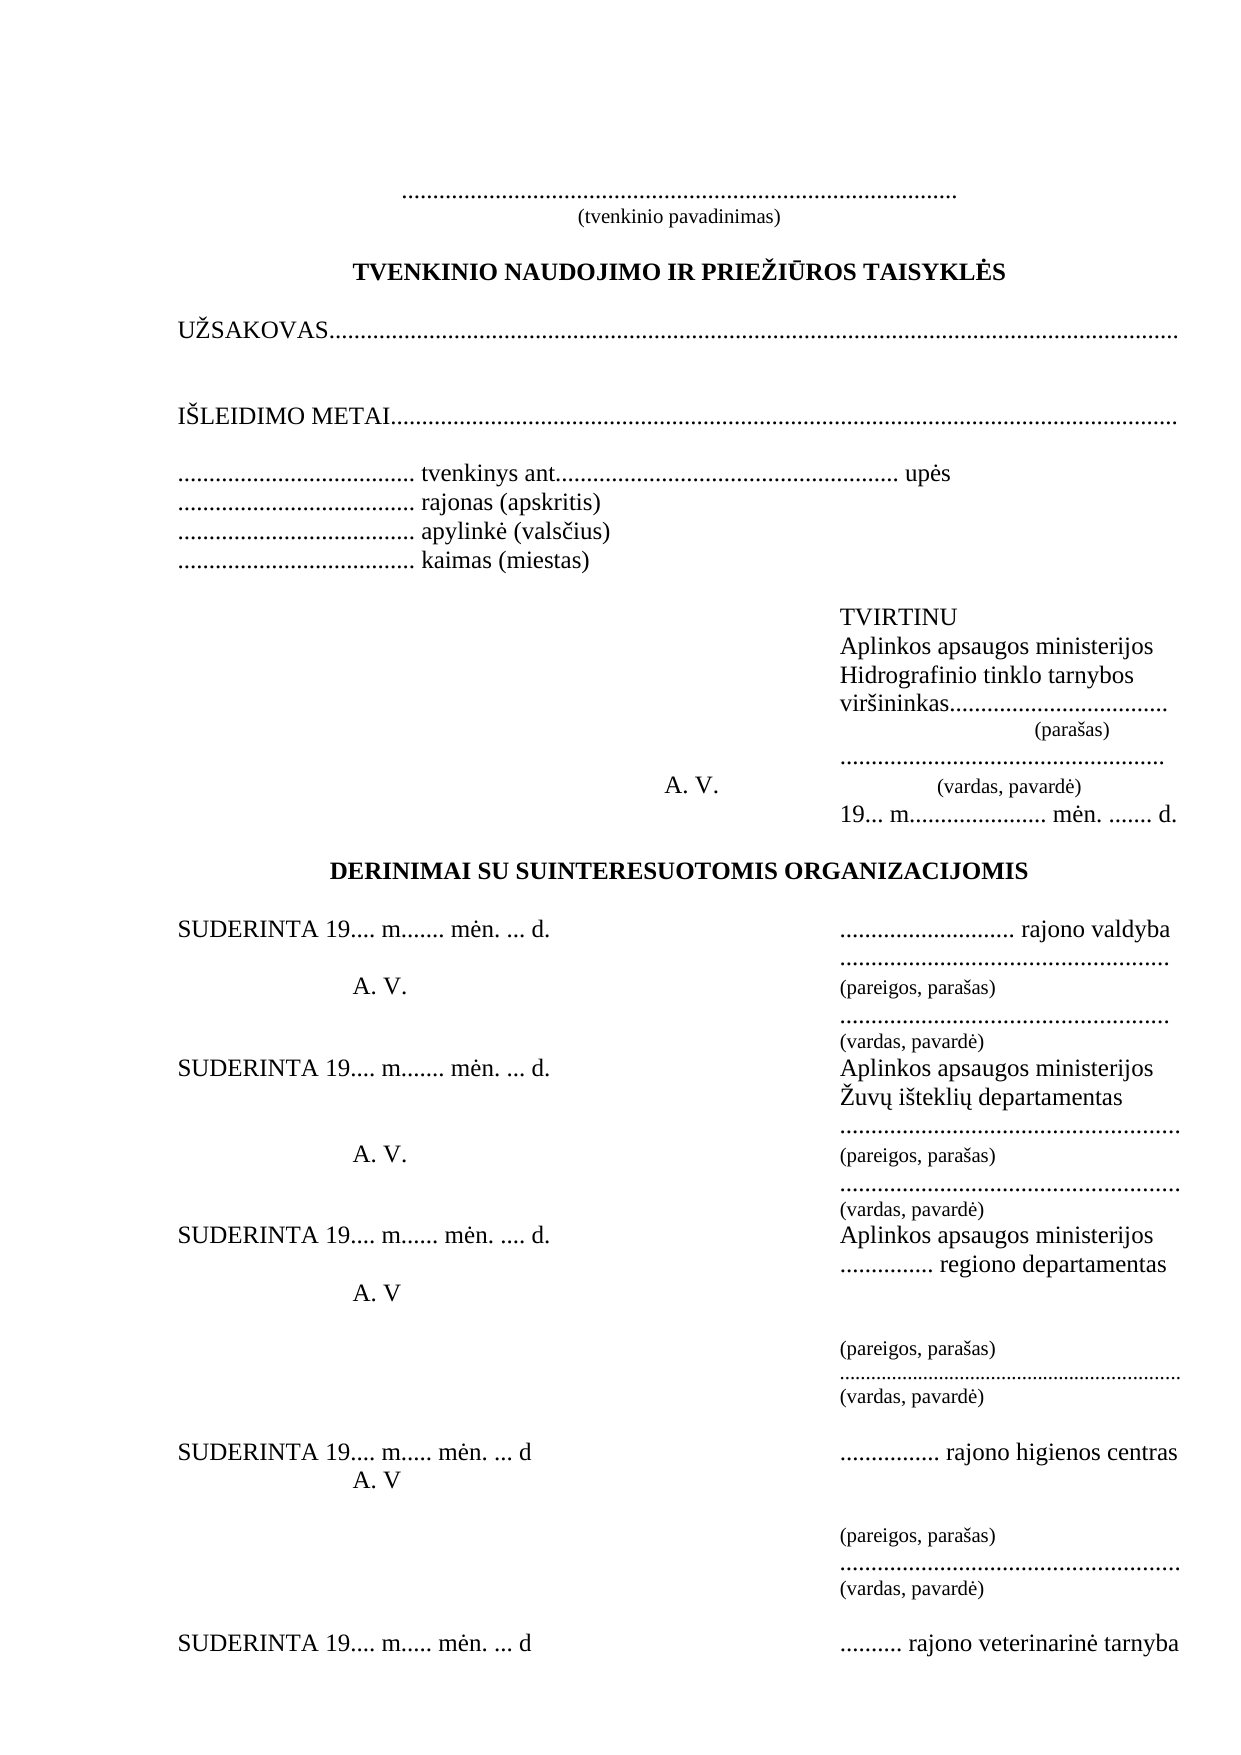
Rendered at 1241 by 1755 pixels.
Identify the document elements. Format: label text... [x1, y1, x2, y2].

text ...................................... rajonas (apskritis) [177, 487, 1181, 516]
text SUDERINTA 19.... m..... mėn. ... d .......... rajono veterinarinė tarnyba [177, 1628, 1181, 1657]
text TVIRTINU [177, 602, 1181, 631]
text A. V. (vardas, pavardė) [177, 770, 1181, 799]
text .................................................... [177, 741, 1181, 770]
text DERINIMAI SU SUINTERESUOTOMIS ORGANIZACIJOMIS [177, 856, 1181, 885]
text ...................................... kaimas (miestas) [177, 545, 1181, 573]
text (vardas, pavardė) [177, 1384, 1181, 1408]
text SUDERINTA 19.... m...... mėn. .... d. Aplinkos apsaugos ministerijos [177, 1221, 1181, 1249]
text Žuvų išteklių departamentas [177, 1082, 1181, 1110]
text UŽSAKOVAS........................................................................................................................................ [177, 315, 1181, 343]
text ......................................................................................... [177, 176, 1181, 204]
text ...................................... apylinkė (valsčius) [177, 516, 1181, 545]
text (parašas) [177, 717, 1181, 741]
text 19... m...................... mėn. ....... d. [177, 799, 1181, 827]
text viršininkas................................... [177, 688, 1181, 717]
text (vardas, pavardė) [177, 1197, 1181, 1221]
text TVENKINIO NAUDOJIMO IR PRIEŽIŪROS TAISYKLĖS [177, 257, 1181, 286]
text SUDERINTA 19.... m....... mėn. ... d. Aplinkos apsaugos ministerijos [177, 1053, 1181, 1082]
text IŠLEIDIMO METAI.............................................................................................................................. [177, 401, 1181, 430]
text A. V [177, 1278, 1181, 1336]
text A. V [177, 1465, 1181, 1523]
text A. V. (pareigos, parašas) [177, 1139, 1181, 1168]
text ...................................... tvenkinys ant....................................................... upės [177, 458, 1181, 487]
text Hidrografinio tinklo tarnybos [177, 660, 1181, 688]
text ............... regiono departamentas [177, 1249, 1181, 1278]
text (pareigos, parašas) [177, 1523, 1181, 1547]
text (tvenkinio pavadinimas) [177, 204, 1181, 228]
text (pareigos, parašas) [177, 1336, 1181, 1360]
text Aplinkos apsaugos ministerijos [177, 631, 1181, 660]
text A. V. (pareigos, parašas) [177, 971, 1181, 1000]
text (vardas, pavardė) [177, 1029, 1181, 1053]
text SUDERINTA 19.... m..... mėn. ... d ................ rajono higienos centras [177, 1437, 1181, 1465]
text SUDERINTA 19.... m....... mėn. ... d. rajono valdyba [177, 914, 1181, 942]
text (vardas, pavardė) [177, 1576, 1181, 1600]
